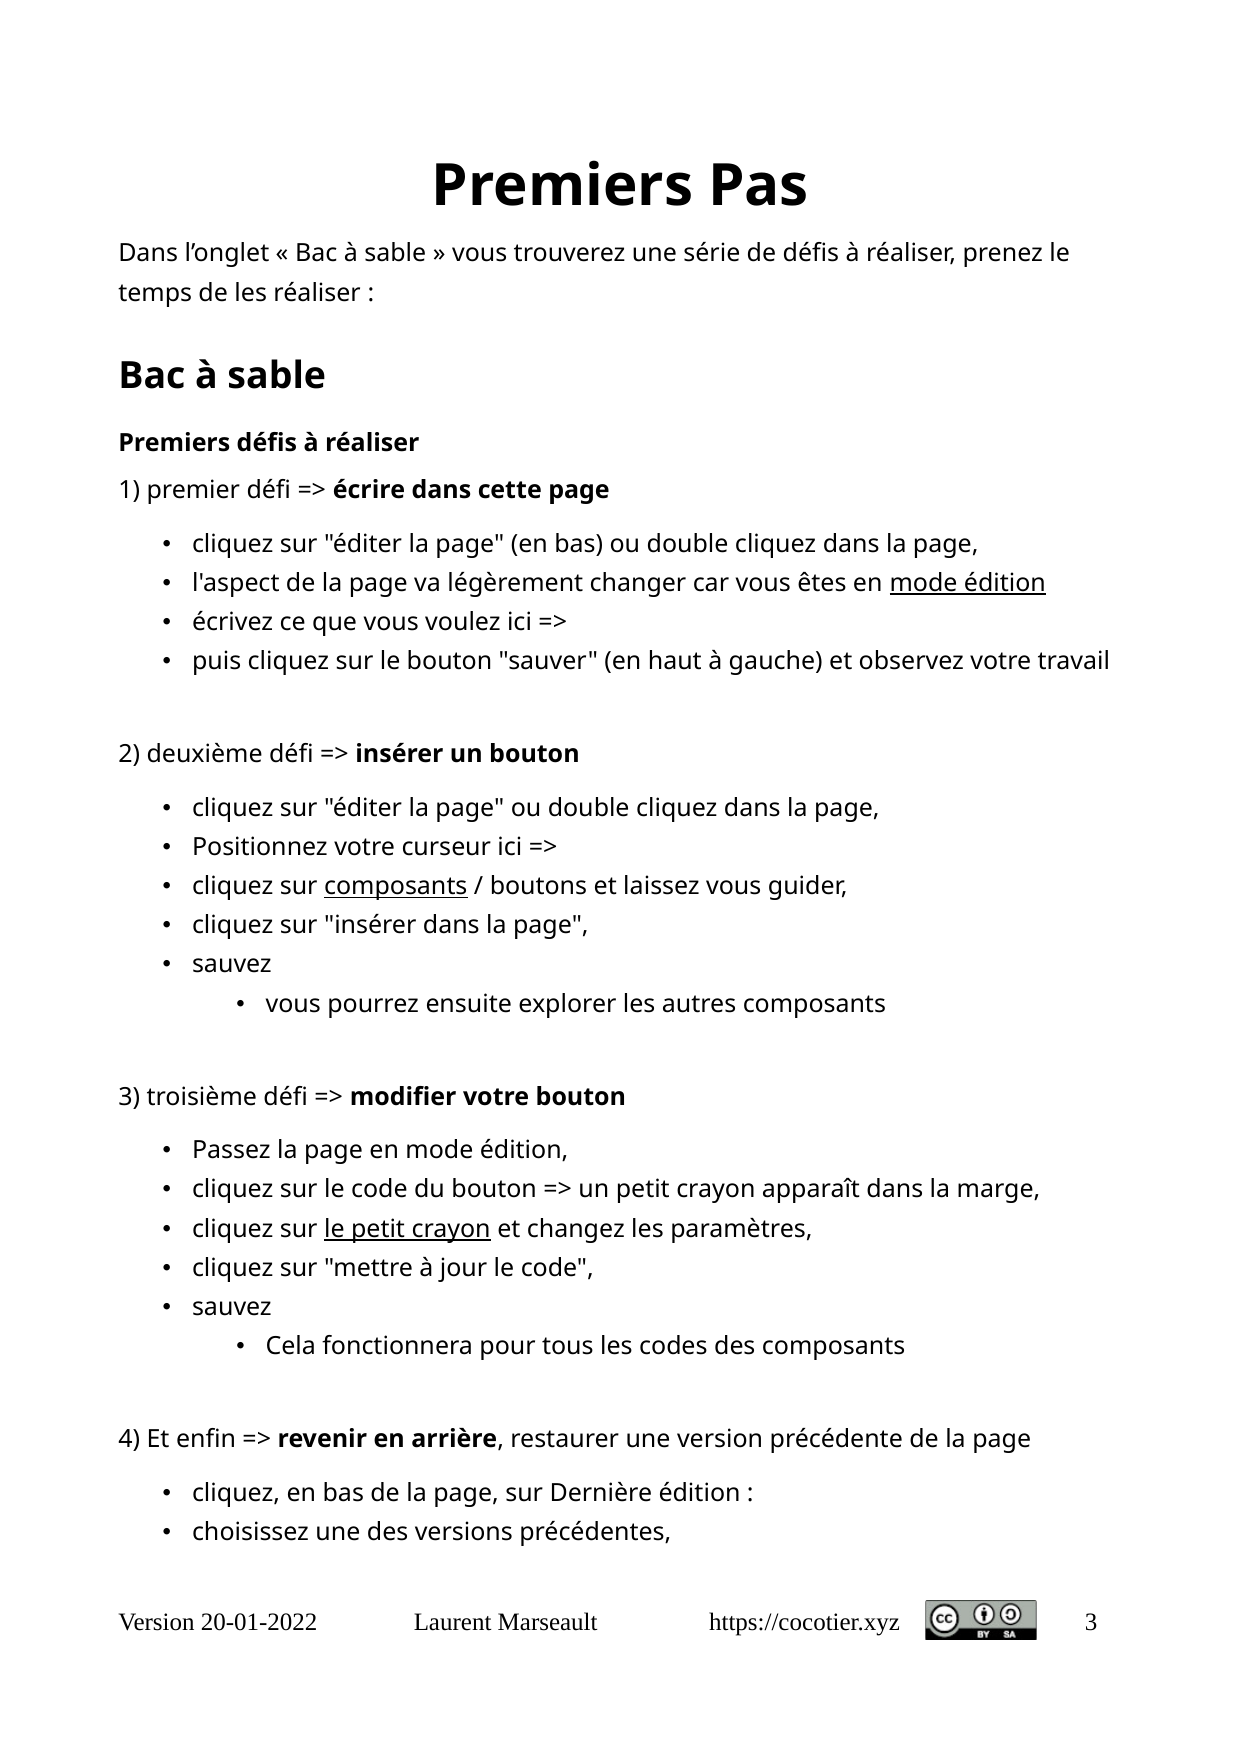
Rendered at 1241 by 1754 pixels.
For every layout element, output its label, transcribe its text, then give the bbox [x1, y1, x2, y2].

list Cela fonctionnera pour tous les codes des composants [236, 1328, 1122, 1362]
list cliquez, en bas de la page, sur Dernière édition : [162, 1474, 1122, 1508]
text 2) deuxième défi => insérer un bouton [118, 696, 1122, 770]
list Positionnez votre curseur ici => [162, 828, 1122, 863]
list sauvez [162, 1288, 1122, 1323]
list cliquez sur le petit crayon et changez les paramètres, [162, 1210, 1122, 1244]
text Dans l’onglet « Bac à sable » vous trouverez une série de défis à réaliser, prenez le temps de les réaliser : [118, 235, 1122, 308]
list choisissez une des versions précédentes, [162, 1513, 1122, 1548]
list cliquez sur "éditer la page" ou double cliquez dans la page, [162, 789, 1122, 823]
list cliquez sur le code du bouton => un petit crayon apparaît dans la marge, [162, 1171, 1122, 1205]
list cliquez sur composants / boutons et laissez vous guider, [162, 868, 1122, 902]
list puis cliquez sur le bouton "sauver" (en haut à gauche) et observez votre travail [162, 643, 1122, 677]
list vous pourrez ensuite explorer les autres composants [236, 985, 1122, 1019]
list l'aspect de la page va légèrement changer car vous êtes en mode édition [162, 564, 1122, 598]
text 4) Et enfin => revenir en arrière, restaurer une version précédente de la page [118, 1381, 1122, 1455]
title Premiers Pas [118, 143, 1122, 223]
list cliquez sur "éditer la page" (en bas) ou double cliquez dans la page, [162, 525, 1122, 559]
list cliquez sur "insérer dans la page", [162, 907, 1122, 941]
subtitle Bac à sable [118, 349, 1122, 400]
list cliquez sur "mettre à jour le code", [162, 1249, 1122, 1283]
subtitle Premiers défis à réaliser [118, 425, 1122, 459]
list Passez la page en mode édition, [162, 1132, 1122, 1166]
text 3) troisième défi => modifier votre bouton [118, 1039, 1122, 1112]
picture [925, 1600, 1037, 1640]
list sauvez [162, 946, 1122, 980]
list écrivez ce que vous voulez ici => [162, 603, 1122, 638]
text 1) premier défi => écrire dans cette page [118, 471, 1122, 506]
